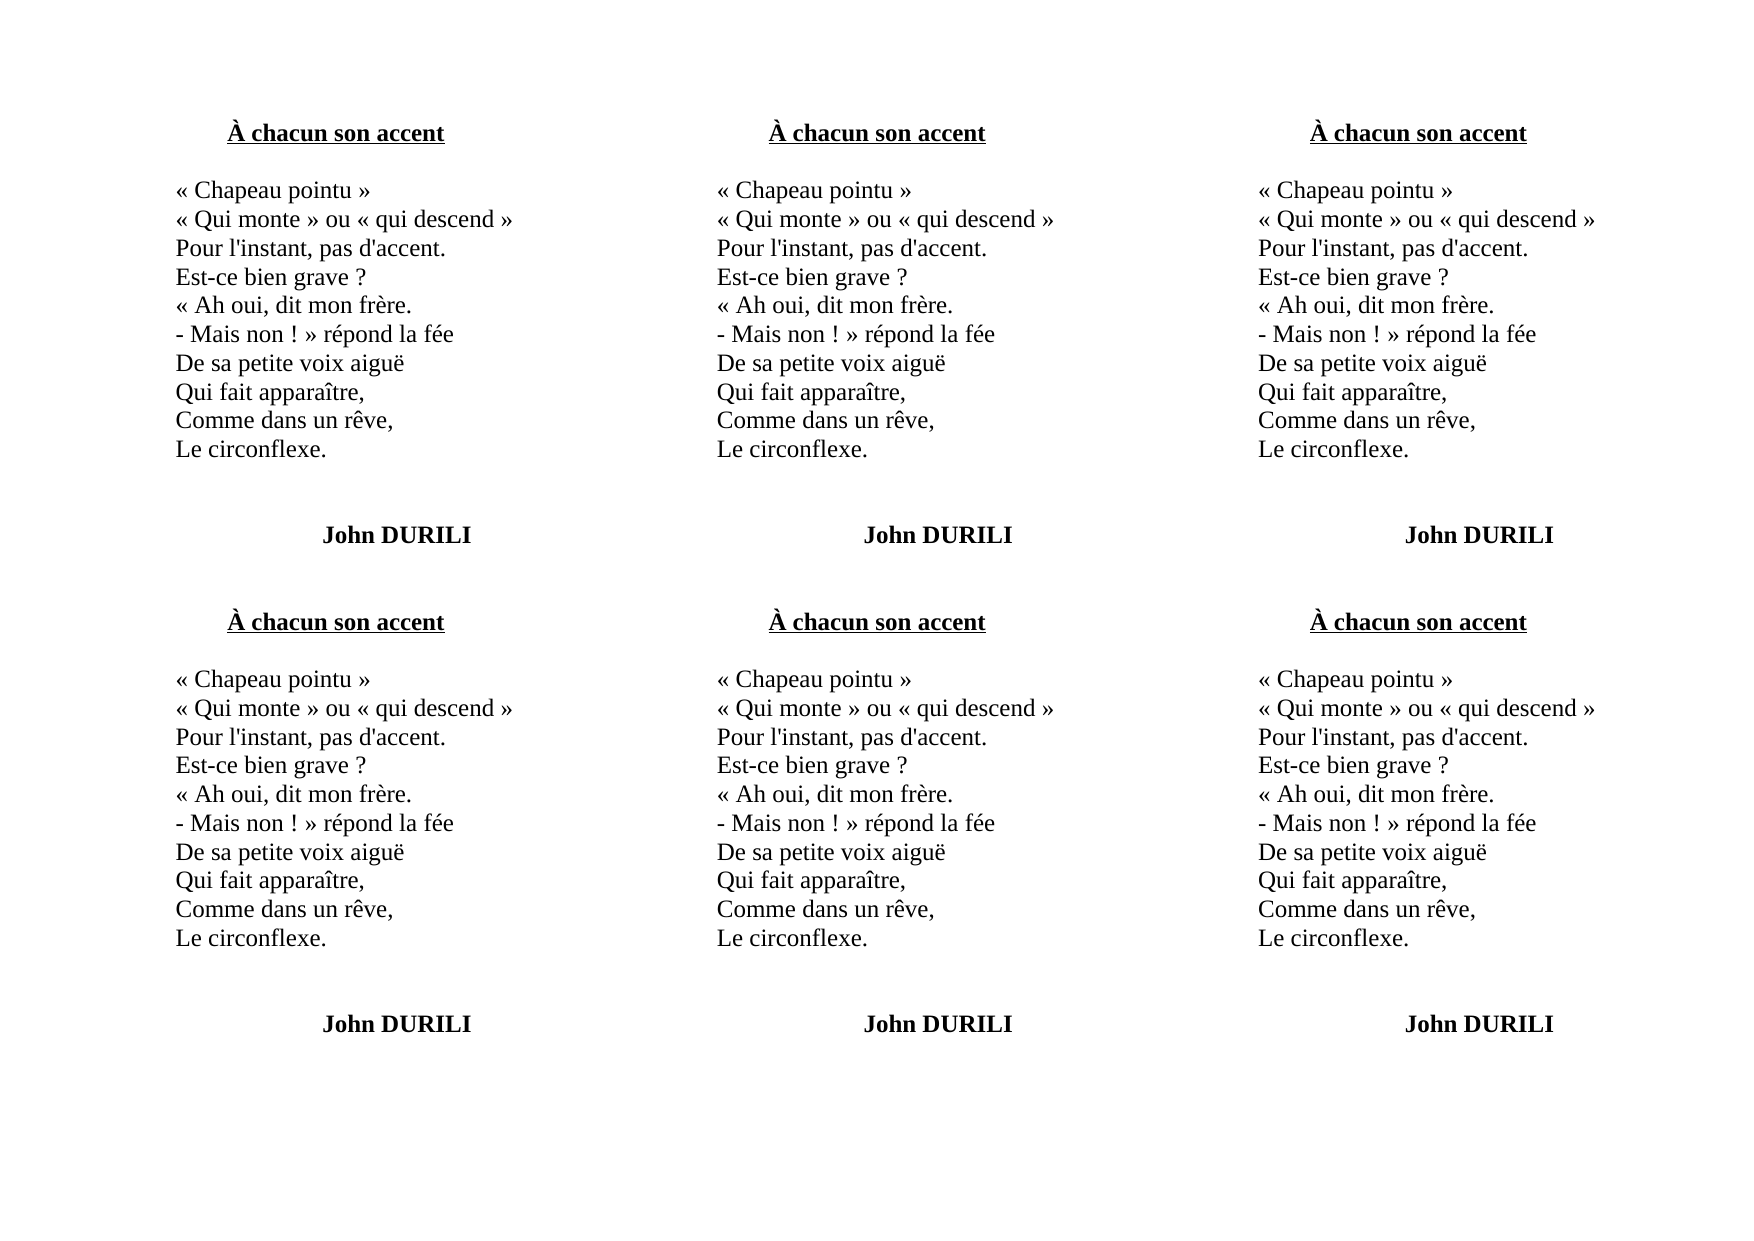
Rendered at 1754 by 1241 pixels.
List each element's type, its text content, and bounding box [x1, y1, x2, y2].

list Comme dans un rêve, [679, 894, 1112, 923]
list « Ah oui, dit mon frère. [679, 779, 1112, 808]
text À chacun son accent [100, 607, 571, 636]
list Est-ce bien grave ? [138, 751, 571, 779]
text John DURILI [1183, 1009, 1653, 1038]
list « Chapeau pointu » [679, 664, 1112, 693]
text À chacun son accent [642, 118, 1112, 147]
list Qui fait apparaître, [1220, 377, 1653, 406]
list Qui fait apparaître, [679, 866, 1112, 894]
list Est-ce bien grave ? [1220, 262, 1653, 291]
list De sa petite voix aiguë [138, 837, 571, 866]
list « Qui monte » ou « qui descend » [138, 204, 571, 233]
list « Chapeau pointu » [138, 176, 571, 204]
list - Mais non ! » répond la fée [1220, 319, 1653, 348]
list « Qui monte » ou « qui descend » [1220, 693, 1653, 722]
list « Chapeau pointu » [1220, 664, 1653, 693]
list Pour l'instant, pas d'accent. [138, 233, 571, 262]
list « Ah oui, dit mon frère. [1220, 291, 1653, 319]
list Le circonflexe. [1220, 434, 1653, 463]
text À chacun son accent [1183, 118, 1653, 147]
list Qui fait apparaître, [1220, 866, 1653, 894]
list Est-ce bien grave ? [138, 262, 571, 291]
list Comme dans un rêve, [1220, 894, 1653, 923]
list Pour l'instant, pas d'accent. [679, 722, 1112, 751]
list Est-ce bien grave ? [679, 262, 1112, 291]
text À chacun son accent [642, 607, 1112, 636]
list « Ah oui, dit mon frère. [1220, 779, 1653, 808]
list - Mais non ! » répond la fée [679, 319, 1112, 348]
list Qui fait apparaître, [679, 377, 1112, 406]
list Comme dans un rêve, [138, 406, 571, 434]
list « Chapeau pointu » [679, 176, 1112, 204]
list Le circonflexe. [138, 923, 571, 952]
list Le circonflexe. [679, 434, 1112, 463]
list Comme dans un rêve, [679, 406, 1112, 434]
list « Qui monte » ou « qui descend » [679, 204, 1112, 233]
list Le circonflexe. [138, 434, 571, 463]
list « Qui monte » ou « qui descend » [138, 693, 571, 722]
text À chacun son accent [100, 118, 571, 147]
list « Chapeau pointu » [138, 664, 571, 693]
list Est-ce bien grave ? [1220, 751, 1653, 779]
list « Ah oui, dit mon frère. [138, 291, 571, 319]
list De sa petite voix aiguë [679, 837, 1112, 866]
text John DURILI [642, 1009, 1112, 1038]
list Pour l'instant, pas d'accent. [1220, 722, 1653, 751]
list - Mais non ! » répond la fée [1220, 808, 1653, 837]
list Pour l'instant, pas d'accent. [679, 233, 1112, 262]
list « Ah oui, dit mon frère. [138, 779, 571, 808]
list - Mais non ! » répond la fée [138, 808, 571, 837]
text John DURILI [1183, 521, 1653, 549]
list Est-ce bien grave ? [679, 751, 1112, 779]
list « Chapeau pointu » [1220, 176, 1653, 204]
list De sa petite voix aiguë [1220, 837, 1653, 866]
list Qui fait apparaître, [138, 866, 571, 894]
list Pour l'instant, pas d'accent. [1220, 233, 1653, 262]
list De sa petite voix aiguë [1220, 348, 1653, 377]
text John DURILI [642, 521, 1112, 549]
text John DURILI [100, 1009, 571, 1038]
list Qui fait apparaître, [138, 377, 571, 406]
list « Qui monte » ou « qui descend » [1220, 204, 1653, 233]
list Le circonflexe. [1220, 923, 1653, 952]
list « Ah oui, dit mon frère. [679, 291, 1112, 319]
list « Qui monte » ou « qui descend » [679, 693, 1112, 722]
text À chacun son accent [1183, 607, 1653, 636]
list Le circonflexe. [679, 923, 1112, 952]
list - Mais non ! » répond la fée [138, 319, 571, 348]
list Pour l'instant, pas d'accent. [138, 722, 571, 751]
list Comme dans un rêve, [1220, 406, 1653, 434]
list De sa petite voix aiguë [138, 348, 571, 377]
list De sa petite voix aiguë [679, 348, 1112, 377]
list - Mais non ! » répond la fée [679, 808, 1112, 837]
text John DURILI [100, 521, 571, 549]
list Comme dans un rêve, [138, 894, 571, 923]
